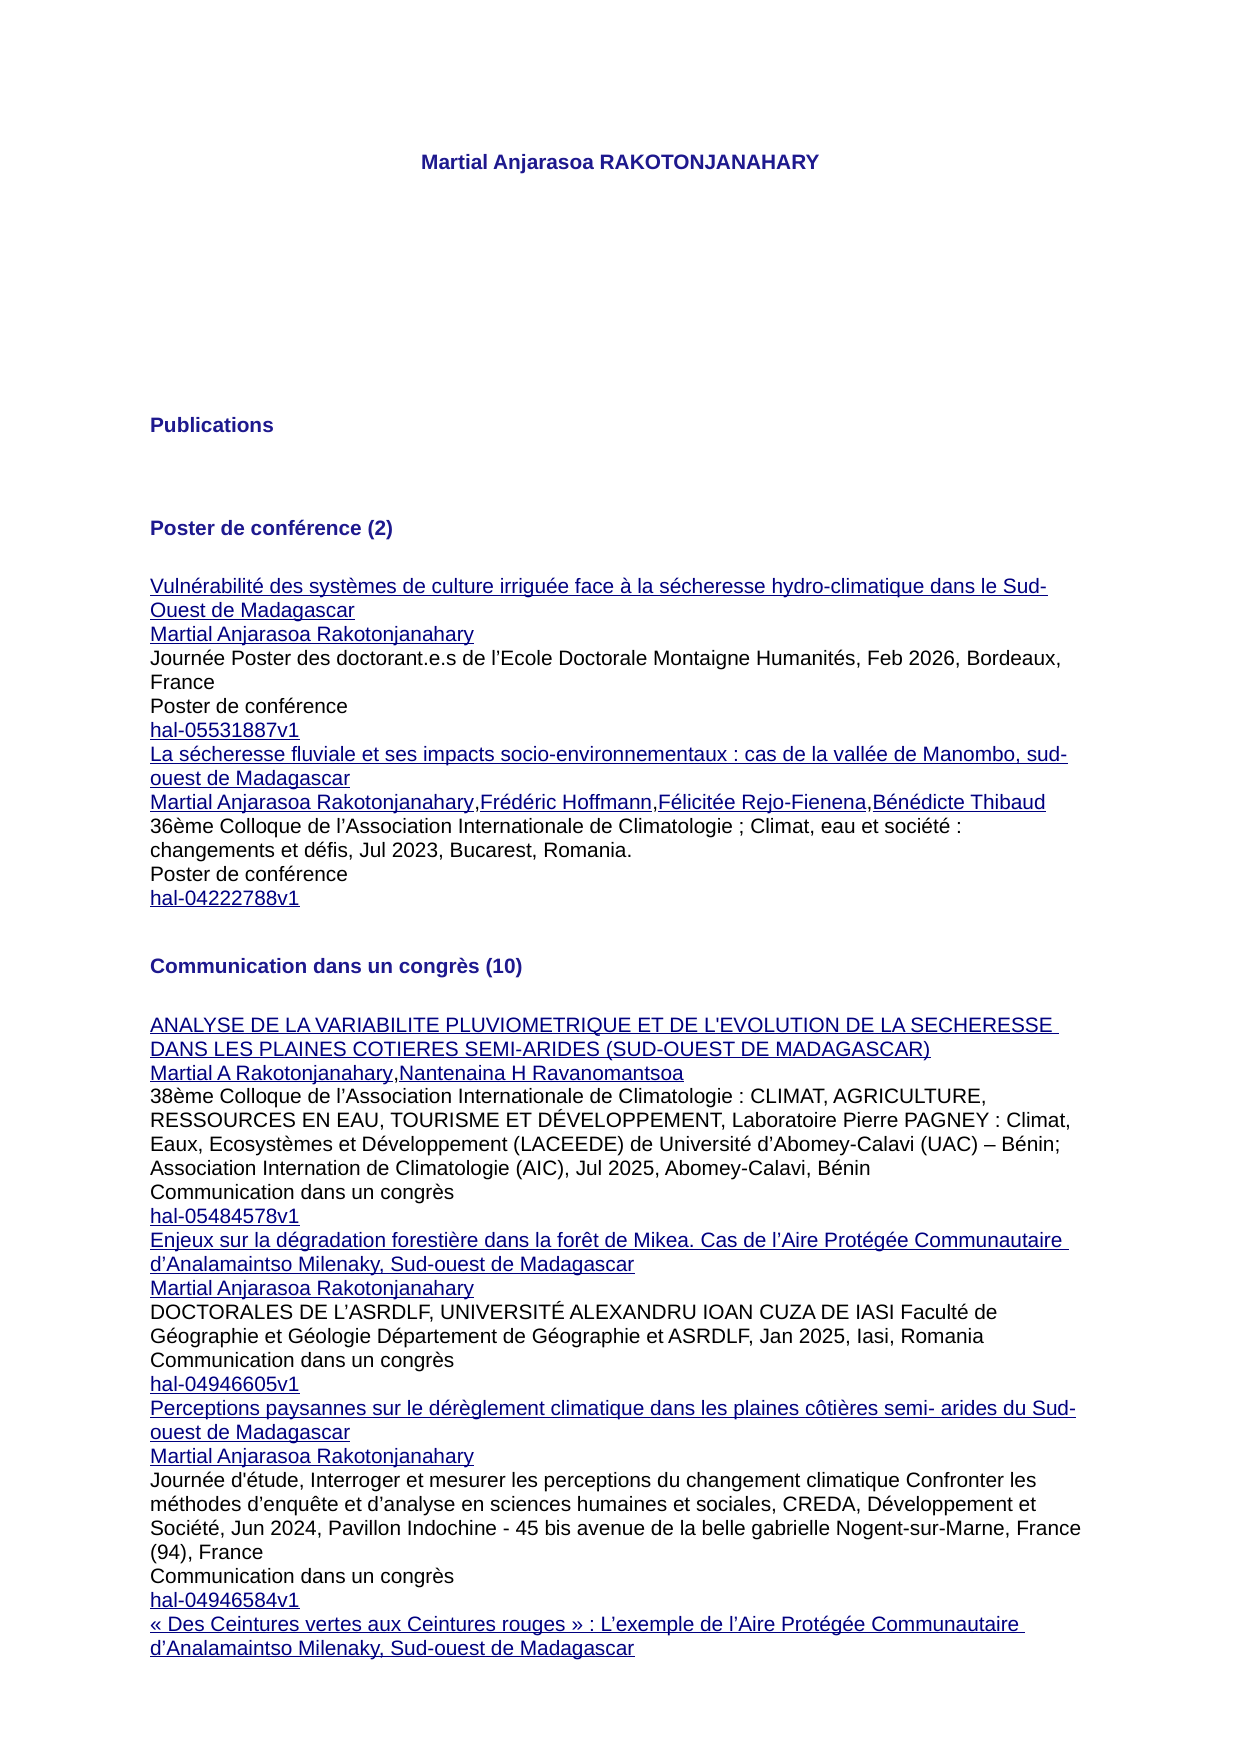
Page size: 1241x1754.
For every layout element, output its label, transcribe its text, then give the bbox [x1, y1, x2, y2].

subtitle Communication dans un congrès (10) [150, 954, 1090, 978]
subtitle Publications [150, 412, 1090, 436]
subtitle Poster de conférence (2) [150, 516, 1090, 539]
table_cell Enjeux sur la dégradation forestière dans la forêt de Mikea. Cas de l’Aire Protégée Communautaire d’Analamaintso Milenaky, Sud-ouest de Madagascar Martial Anjarasoa Rakotonjanahary DOCTORALES DE L’ASRDLF, UNIVERSITÉ ALEXANDRU IOAN CUZA DE IASI Faculté de Géographie et Géologie Département de Géographie et ASRDLF, Jan 2025, Iasi, Romania Communication dans un congrès hal-04946605v1 [150, 1228, 1090, 1396]
table_cell La sécheresse fluviale et ses impacts socio-environnementaux : cas de la vallée de Manombo, sud-ouest de Madagascar Martial Anjarasoa Rakotonjanahary,Frédéric Hoffmann,Félicitée Rejo-Fienena,Bénédicte Thibaud 36ème Colloque de l’Association Internationale de Climatologie ; Climat, eau et société : changements et défis, Jul 2023, Bucarest, Romania. Poster de conférence hal-04222788v1 [150, 742, 1090, 909]
subtitle Martial Anjarasoa RAKOTONJANAHARY [150, 150, 1090, 174]
table_cell Perceptions paysannes sur le dérèglement climatique dans les plaines côtières semi- arides du Sud-ouest de Madagascar Martial Anjarasoa Rakotonjanahary Journée d'étude, Interroger et mesurer les perceptions du changement climatique Confronter les méthodes d’enquête et d’analyse en sciences humaines et sociales, CREDA, Développement et Société, Jun 2024, Pavillon Indochine - 45 bis avenue de la belle gabrielle Nogent-sur-Marne, France (94), France Communication dans un congrès hal-04946584v1 [150, 1396, 1090, 1611]
table_header Vulnérabilité des systèmes de culture irriguée face à la sécheresse hydro-climatique dans le Sud-Ouest de Madagascar Martial Anjarasoa Rakotonjanahary Journée Poster des doctorant.e.s de l’Ecole Doctorale Montaigne Humanités, Feb 2026, Bordeaux, France Poster de conférence hal-05531887v1 [150, 574, 1090, 742]
table_header ANALYSE DE LA VARIABILITE PLUVIOMETRIQUE ET DE L'EVOLUTION DE LA SECHERESSE DANS LES PLAINES COTIERES SEMI-ARIDES (SUD-OUEST DE MADAGASCAR) Martial A Rakotonjanahary,Nantenaina H Ravanomantsoa 38ème Colloque de l’Association Internationale de Climatologie : CLIMAT, AGRICULTURE, RESSOURCES EN EAU, TOURISME ET DÉVELOPPEMENT, Laboratoire Pierre PAGNEY : Climat, Eaux, Ecosystèmes et Développement (LACEEDE) de Université d’Abomey-Calavi (UAC) – Bénin; Association Internation de Climatologie (AIC), Jul 2025, Abomey-Calavi, Bénin Communication dans un congrès hal-05484578v1 [150, 1013, 1090, 1228]
table_cell « Des Ceintures vertes aux Ceintures rouges » : L’exemple de l’Aire Protégée Communautaire d’Analamaintso Milenaky, Sud-ouest de Madagascar [150, 1611, 1090, 1659]
